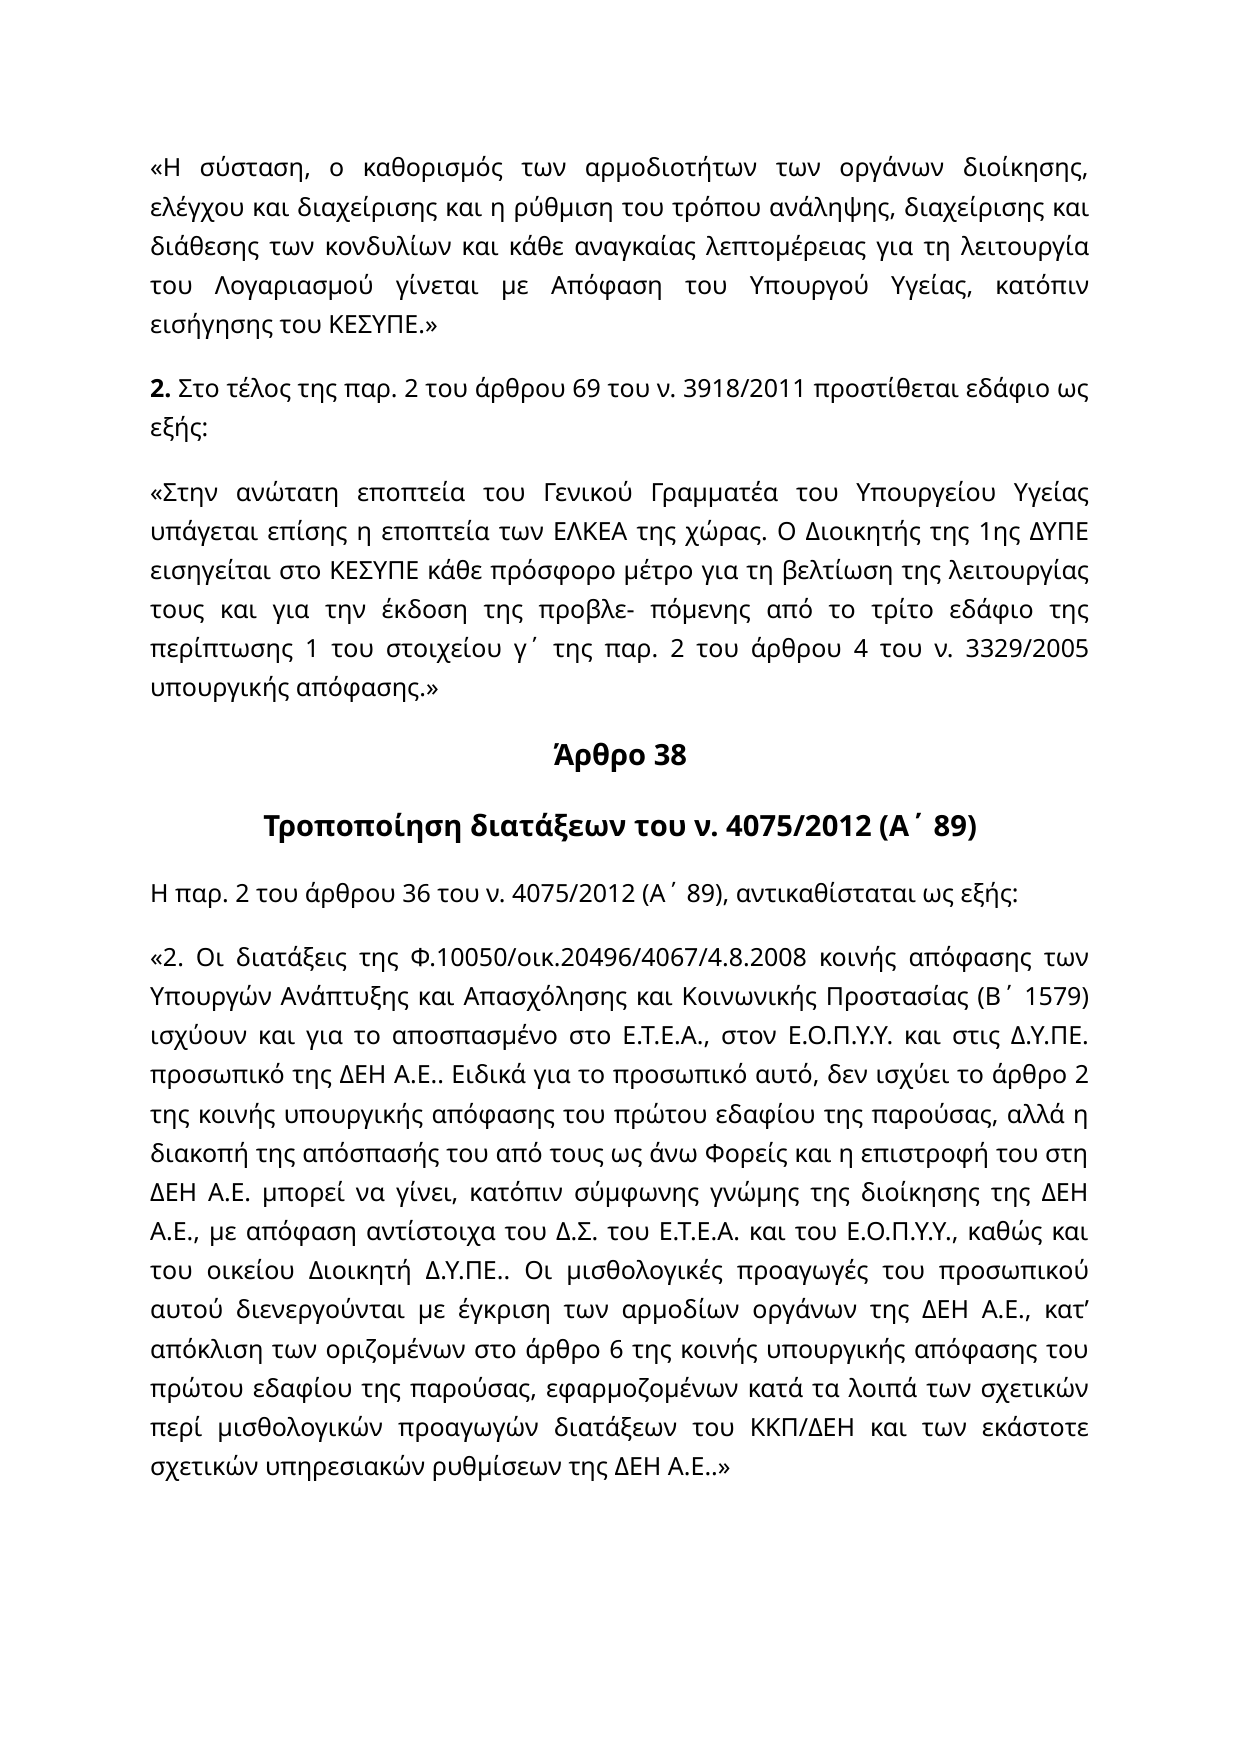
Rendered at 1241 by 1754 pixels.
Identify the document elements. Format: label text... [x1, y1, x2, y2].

text 2. Στο τέλος της παρ. 2 του άρθρου 69 του ν. 3918/2011 προστίθεται εδάφιο ως εξής: [150, 371, 1090, 444]
subtitle Άρθρο 38 [150, 734, 1090, 774]
text Η παρ. 2 του άρθρου 36 του ν. 4075/2012 (Α΄ 89), αντικαθίσταται ως εξής: [150, 875, 1090, 909]
text «Στην ανώτατη εποπτεία του Γενικού Γραμματέα του Υπουργείου Υγείας υπάγεται επίσης η εποπτεία των ΕΛΚΕΑ της χώρας. Ο Διοικητής της 1ης ΔΥΠΕ εισηγείται στο ΚΕΣΥΠΕ κάθε πρόσφορο μέτρο για τη βελτίωση της λειτουργίας τους και για την έκδοση της προβλε- πόμενης από το τρίτο εδάφιο της περίπτωσης 1 του στοιχείου γ΄ της παρ. 2 του άρθρου 4 του ν. 3329/2005 υπουργικής απόφασης.» [150, 474, 1090, 704]
text «2. Οι διατάξεις της Φ.10050/οικ.20496/4067/4.8.2008 κοινής απόφασης των Υπουργών Ανάπτυξης και Απασχόλησης και Κοινωνικής Προστασίας (Β΄ 1579) ισχύουν και για το αποσπασμένο στο Ε.Τ.Ε.Α., στον Ε.Ο.Π.Υ.Υ. και στις Δ.Υ.ΠΕ. προσωπικό της ΔΕΗ Α.Ε.. Ειδικά για το προσωπικό αυτό, δεν ισχύει το άρθρο 2 της κοινής υπουργικής απόφασης του πρώτου εδαφίου της παρούσας, αλλά η διακοπή της απόσπασής του από τους ως άνω Φορείς και η επιστροφή του στη ΔΕΗ Α.Ε. μπορεί να γίνει, κατόπιν σύμφωνης γνώμης της διοίκησης της ΔΕΗ Α.Ε., με απόφαση αντίστοιχα του Δ.Σ. του Ε.Τ.Ε.Α. και του Ε.Ο.Π.Υ.Υ., καθώς και του οικείου Διοικητή Δ.Υ.ΠΕ.. Οι μισθολογικές προαγωγές του προσωπικού αυτού διενεργούνται με έγκριση των αρμοδίων οργάνων της ΔΕΗ Α.Ε., κατ’ απόκλιση των οριζομένων στο άρθρο 6 της κοινής υπουργικής απόφασης του πρώτου εδαφίου της παρούσας, εφαρμοζομένων κατά τα λοιπά των σχετικών περί μισθολογικών προαγωγών διατάξεων του ΚΚΠ/ΔΕΗ και των εκάστοτε σχετικών υπηρεσιακών ρυθμίσεων της ΔΕΗ Α.Ε..» [150, 939, 1090, 1483]
subtitle Τροποποίηση διατάξεων του ν. 4075/2012 (Α΄ 89) [150, 805, 1090, 844]
text «Η σύσταση, ο καθορισμός των αρμοδιοτήτων των οργάνων διοίκησης, ελέγχου και διαχείρισης και η ρύθμιση του τρόπου ανάληψης, διαχείρισης και διάθεσης των κονδυλίων και κάθε αναγκαίας λεπτομέρειας για τη λειτουργία του Λογαριασμού γίνεται με Απόφαση του Υπουργού Υγείας, κατόπιν εισήγησης του ΚΕΣΥΠΕ.» [150, 150, 1090, 341]
